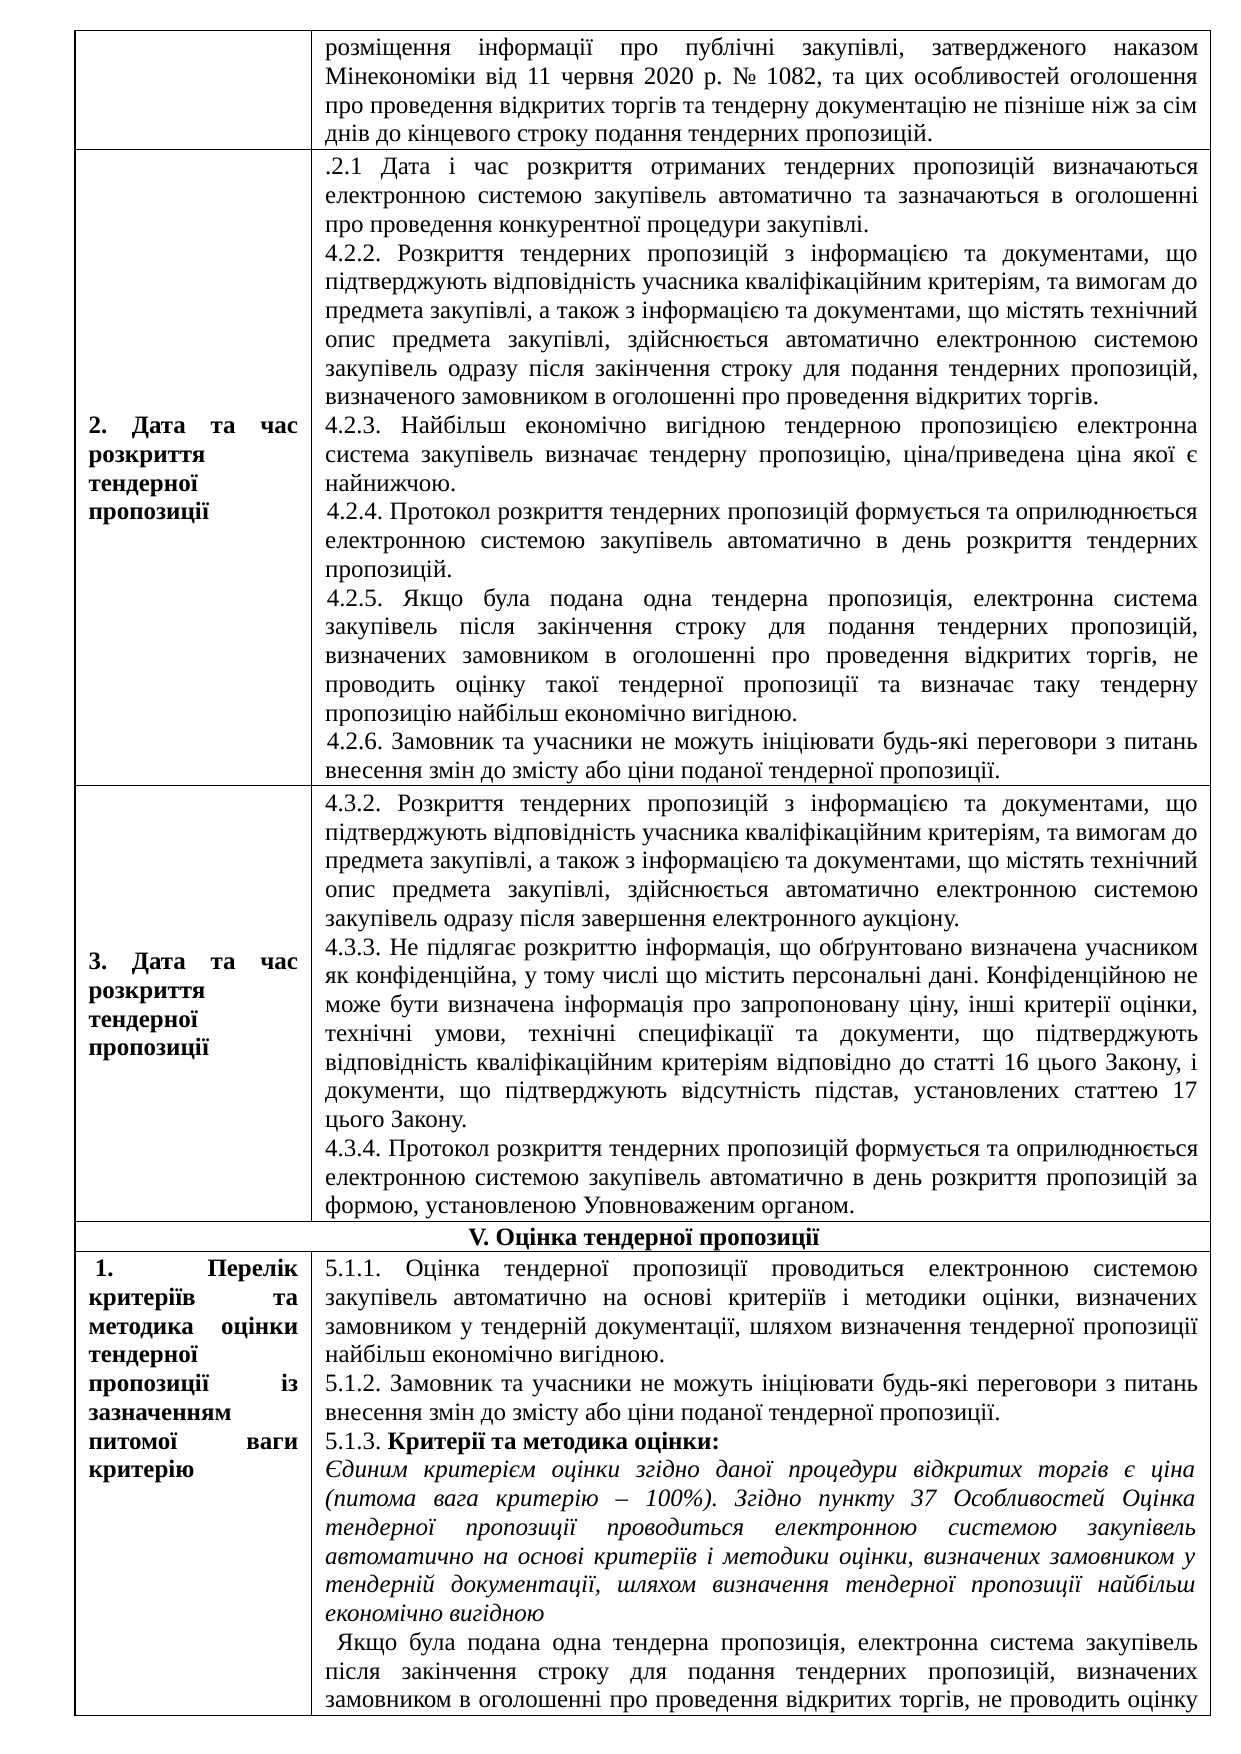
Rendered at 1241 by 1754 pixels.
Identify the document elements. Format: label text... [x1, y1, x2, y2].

table_cell розміщення інформації про публічні закупівлі, затвердженого наказом Мінекономіки від 11 червня 2020 р. № 1082, та цих особливостей оголошення про проведення відкритих торгів та тендерну документацію не пізніше ніж за сім днів до кінцевого строку подання тендерних пропозицій. [312, 31, 1210, 149]
table_cell 3. Дата та час розкриття тендерної пропозиції [76, 786, 311, 1221]
table_cell .2.1 Дата і час розкриття отриманих тендерних пропозицій визначаються електронною системою закупівель автоматично та зазначаються в оголошенні про проведення конкурентної процедури закупівлі. 4.2.2. Розкриття тендерних пропозицій з інформацією та документами, що підтверджують відповідність учасника кваліфікаційним критеріям, та вимогам до предмета закупівлі, а також з інформацією та документами, що містять технічний опис предмета закупівлі, здійснюється автоматично електронною системою закупівель одразу після закінчення строку для подання тендерних пропозицій, визначеного замовником в оголошенні про проведення відкритих торгів. 4.2.3. Найбільш економічно вигідною тендерною пропозицією електронна система закупівель визначає тендерну пропозицію, ціна/приведена ціна якої є найнижчою. 4.2.4. Протокол розкриття тендерних пропозицій формується та оприлюднюється електронною системою закупівель автоматично в день розкриття тендерних пропозицій. 4.2.5. Якщо була подана одна тендерна пропозиція, електронна система закупівель після закінчення строку для подання тендерних пропозицій, визначених замовником в оголошенні про проведення відкритих торгів, не проводить оцінку такої тендерної пропозиції та визначає таку тендерну пропозицію найбільш економічно вигідною. 4.2.6. Замовник та учасники не можуть ініціювати будь-які переговори з питань внесення змін до змісту або ціни поданої тендерної пропозиції. [312, 150, 1210, 785]
table_cell 4.3.2. Розкриття тендерних пропозицій з інформацією та документами, що підтверджують відповідність учасника кваліфікаційним критеріям, та вимогам до предмета закупівлі, а також з інформацією та документами, що містять технічний опис предмета закупівлі, здійснюється автоматично електронною системою закупівель одразу після завершення електронного аукціону. 4.3.3. Не підлягає розкриттю інформація, що обґрунтовано визначена учасником як конфіденційна, у тому числі що містить персональні дані. Конфіденційною не може бути визначена інформація про запропоновану ціну, інші критерії оцінки, технічні умови, технічні специфікації та документи, що підтверджують відповідність кваліфікаційним критеріям відповідно до статті 16 цього Закону, і документи, що підтверджують відсутність підстав, установлених статтею 17 цього Закону. 4.3.4. Протокол розкриття тендерних пропозицій формується та оприлюднюється електронною системою закупівель автоматично в день розкриття пропозицій за формою, установленою Уповноваженим органом. [312, 786, 1210, 1221]
table_cell 5.1.1. Оцінка тендерної пропозиції проводиться електронною системою закупівель автоматично на основі критеріїв і методики оцінки, визначених замовником у тендерній документації, шляхом визначення тендерної пропозиції найбільш економічно вигідною. 5.1.2. Замовник та учасники не можуть ініціювати будь-які переговори з питань внесення змін до змісту або ціни поданої тендерної пропозиції. 5.1.3. Критерії та методика оцінки: Єдиним критерієм оцінки згідно даної процедури відкритих торгів є ціна (питома вага критерію – 100%). Згідно пункту 37 Особливостей Оцінка тендерної пропозиції проводиться електронною системою закупівель автоматично на основі критеріїв і методики оцінки, визначених замовником у тендерній документації, шляхом визначення тендерної пропозиції найбільш економічно вигідною Якщо була подана одна тендерна пропозиція, електронна система закупівель після закінчення строку для подання тендерних пропозицій, визначених замовником в оголошенні про проведення відкритих торгів, не проводить оцінку [312, 1252, 1210, 1715]
table_cell 1. Перелік критеріїв та методика оцінки тендерної пропозиції із зазначенням питомої ваги критерію [76, 1252, 311, 1715]
table_cell V. Оцінка тендерної пропозиції [76, 1222, 1210, 1251]
table_cell [76, 31, 311, 149]
table_cell 2. Дата та час розкриття тендерної пропозиції [76, 150, 311, 785]
